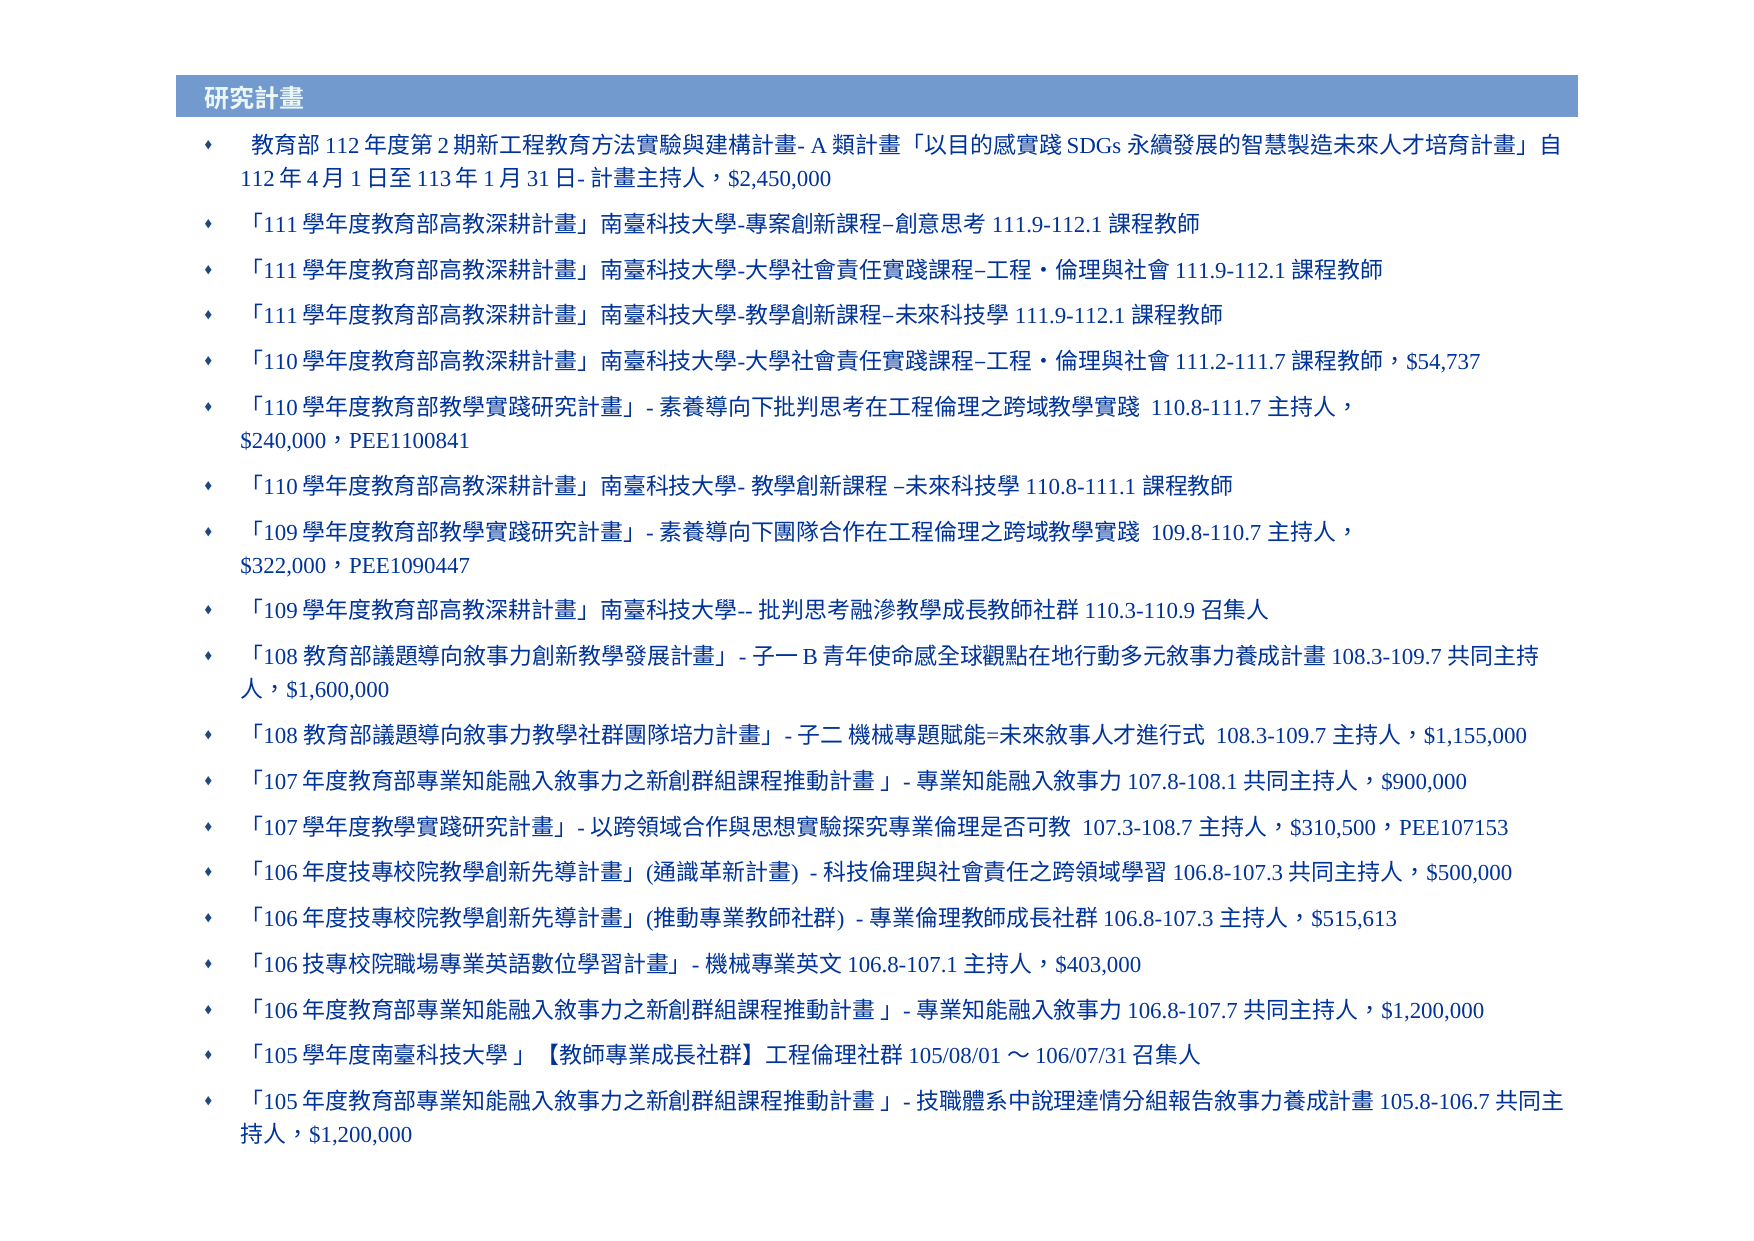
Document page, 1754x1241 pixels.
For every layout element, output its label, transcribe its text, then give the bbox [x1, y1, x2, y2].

table_cell 教育部112年度第2期新工程教育方法實驗與建構計畫- A 類計畫「以目的感實踐SDGs 永續發展的智慧製造未來人才培育計畫」自112年4月1日至113年1月31日- 計畫主持人，$2,450,000 「111學年度教育部高教深耕計畫」南臺科技大學-專案創新課程–創意思考 111.9-112.1 課程教師 「111學年度教育部高教深耕計畫」南臺科技大學-大學社會責任實踐課程–工程‧倫理與社會 111.9-112.1 課程教師 「111學年度教育部高教深耕計畫」南臺科技大學-教學創新課程–未來科技學 111.9-112.1 課程教師 「110學年度教育部高教深耕計畫」南臺科技大學-大學社會責任實踐課程–工程‧倫理與社會 111.2-111.7 課程教師，$54,737 「110學年度教育部教學實踐研究計畫」- 素養導向下批判思考在工程倫理之跨域教學實踐 110.8-111.7 主持人，$240,000，PEE1100841 「110學年度教育部高教深耕計畫」南臺科技大學- 教學創新課程 –未來科技學 110.8-111.1 課程教師 「109學年度教育部教學實踐研究計畫」- 素養導向下團隊合作在工程倫理之跨域教學實踐 109.8-110.7 主持人，$322,000，PEE1090447 「109學年度教育部高教深耕計畫」南臺科技大學-- 批判思考融滲教學成長教師社群 110.3-110.9 召集人 「108 教育部議題導向敘事力創新教學發展計畫」- 子一B青年使命感全球觀點在地行動多元敘事力養成計畫108.3-109.7 共同主持人，$1,600,000 「108 教育部議題導向敘事力教學社群團隊培力計畫」- 子二 機械專題賦能=未來敘事人才進行式 108.3-109.7 主持人，$1,155,000 「107年度教育部專業知能融入敘事力之新創群組課程推動計畫 」- 專業知能融入敘事力107.8-108.1 共同主持人，$900,000 「107學年度教學實踐研究計畫」- 以跨領域合作與思想實驗探究專業倫理是否可教 107.3-108.7 主持人，$310,500，PEE107153 「106年度技專校院教學創新先導計畫」(通識革新計畫) - 科技倫理與社會責任之跨領域學習 106.8-107.3 共同主持人，$500,000 「106年度技專校院教學創新先導計畫」(推動專業教師社群) - 專業倫理教師成長社群106.8-107.3 主持人，$515,613 「106技專校院職場專業英語數位學習計畫」- 機械專業英文106.8-107.1 主持人，$403,000 「106年度教育部專業知能融入敘事力之新創群組課程推動計畫 」- 專業知能融入敘事力106.8-107.7 共同主持人，$1,200,000 「105學年度南臺科技大學 」【教師專業成長社群】工程倫理社群 105/08/01 ～ 106/07/31召集人 「105年度教育部專業知能融入敘事力之新創群組課程推動計畫 」- 技職體系中說理達情分組報告敘事力養成計畫105.8-106.7 共同主持人，$1,200,000 「105年度技專校院推動通識課程革新計畫」-工程倫理與社會105.8-106.7共同主持人，$500,000 「105年度高教深耕創新教學」- 科技英文 105.8-106.1 課程教師 「104學年度南臺科技大學 」【教師專業成長社群】工程倫理社群 104/08/01 ～ 105/07/31召集人 「104年度科技部新媒體科普傳播」- 工程技術與社會風險之新媒體溝通 104/08/01 ～ 105/07/31 主持人，$870,000 「104學年度教育部通識課程革新計畫」- 科技倫理與社會企業 104/08/01 ～ 105/07/31 共同主持人，$500,000 「103學年度南臺科技大學 」【教師專業成長社群】專業倫理社群 103/08/01 ～ 104/07/31召集人 「102學年度教育部現代公民核心能力課程計畫」- 工程、倫理與社會102/08/01 ～ 103/01/31 主持人 「102學年度南臺科技大學 」【教師專業成長社群】工程倫理社群 102/08/01 ～ 103/07/31召集人 產學合作計畫 94/05/01~ 95/04/30 提升產業技術及人才培育研究計畫－微流體晶片適用之壓電薄膜製程技術開發與電路設計, 金佳昌有限公司, 計畫主持人, $696,080, NSC 94-2622-E-218 -005 -CC3 95/05/01~ 96/04/30 提升產業技術及人才培育研究計畫－微型壓力感測器之研發, 泓翎發生活科技股份有限公司, 計畫主持人, $ 673,160, NSC 95-2622-E-218 -007 -CC3 97/08/01~ 98/07/31 產學合作計畫－高背壓微型幫浦之研發, 沛得凱股份有限公司, 計畫主持人, $617,300, NSC 97-2622-E-218 -004 -CC3 98/11/01~ 99/10/31 產學合作計畫－壓電致動微型幫浦去氣泡化技術之研發, 沛得凱股份有限公司, 計畫主持人, $568,650, NSC 98-2622-E-218-014-CC3 98/01/01~ 99/12/31 教育部98年度技專校院與產業園區產學合作計畫－攜帶式高效能微型幫浦之研發, 沛帝實業有限公司, 計畫主持人, $630,000, 教育部核定编號：98E-46-117 111/03/01~ 112/02/28產學合作_微機電氣體感測晶片與模組開發, 木時股份有限公司, 共同主持人, $300,000, 學校合約編號：13001110089 國科會計畫 100/08/01~ 101/07/31 壓電式微型泵浦系統製程穩定度提升及效能分析之研究, 國科會(509,000), NSC 100-2221-E-218 -047 – 99/08/01~ 100/07/31 應用微型幫浦於單一癌細胞在亞低溫冷凍手術之技術研發, 國科會(727,000), NSC 99-2221-E-218 -014 98/08/01~ 99/07/31 微型幫浦在冷凍手術治療之應用研究, 國科會(791,000), NSC 98-2221-E-218-043- 2008/08~ 2009/07 結合介電泳及數位流體晶片進行單一細胞捕獲、操控與分析, 國科會(739,000), NSC 97 2008/08~ 2009/07 高背壓微型幫浦之研發, 國科會(479,000), NSC 97 2007/08~ 2008/08 自動化之血液分離晶片研發, 國科會(578,000), NSC 96 2006/08~ 2007/07 塑膠微型幫浦系統之研發, 國科會(748,000), NSC 95-2221-E-218-055 2006/05~ 2007/04 微型壓力感測器之研發, 國科會(573,160), NSC 95-2622-E-218-007-CC3 2005/05~ 2006/04 微流體晶片適用之壓電薄膜製程技術開發與電路設計, 國科會(646,080), NSC 94-2622-E-218-005-CC3 2004/08~ 2005/07 微型幫浦之再縮小－材料、微製程與性能之改良, 國科會(930,200), NSC 93-2212-E-218-001 2003/10~ 2004/07 壓電無閥式微型幫浦之發展, 國科會(410,400), NSC 92-2212-E-218-012 [176, 118, 1578, 1159]
table_cell 研究計畫 [176, 75, 1578, 117]
